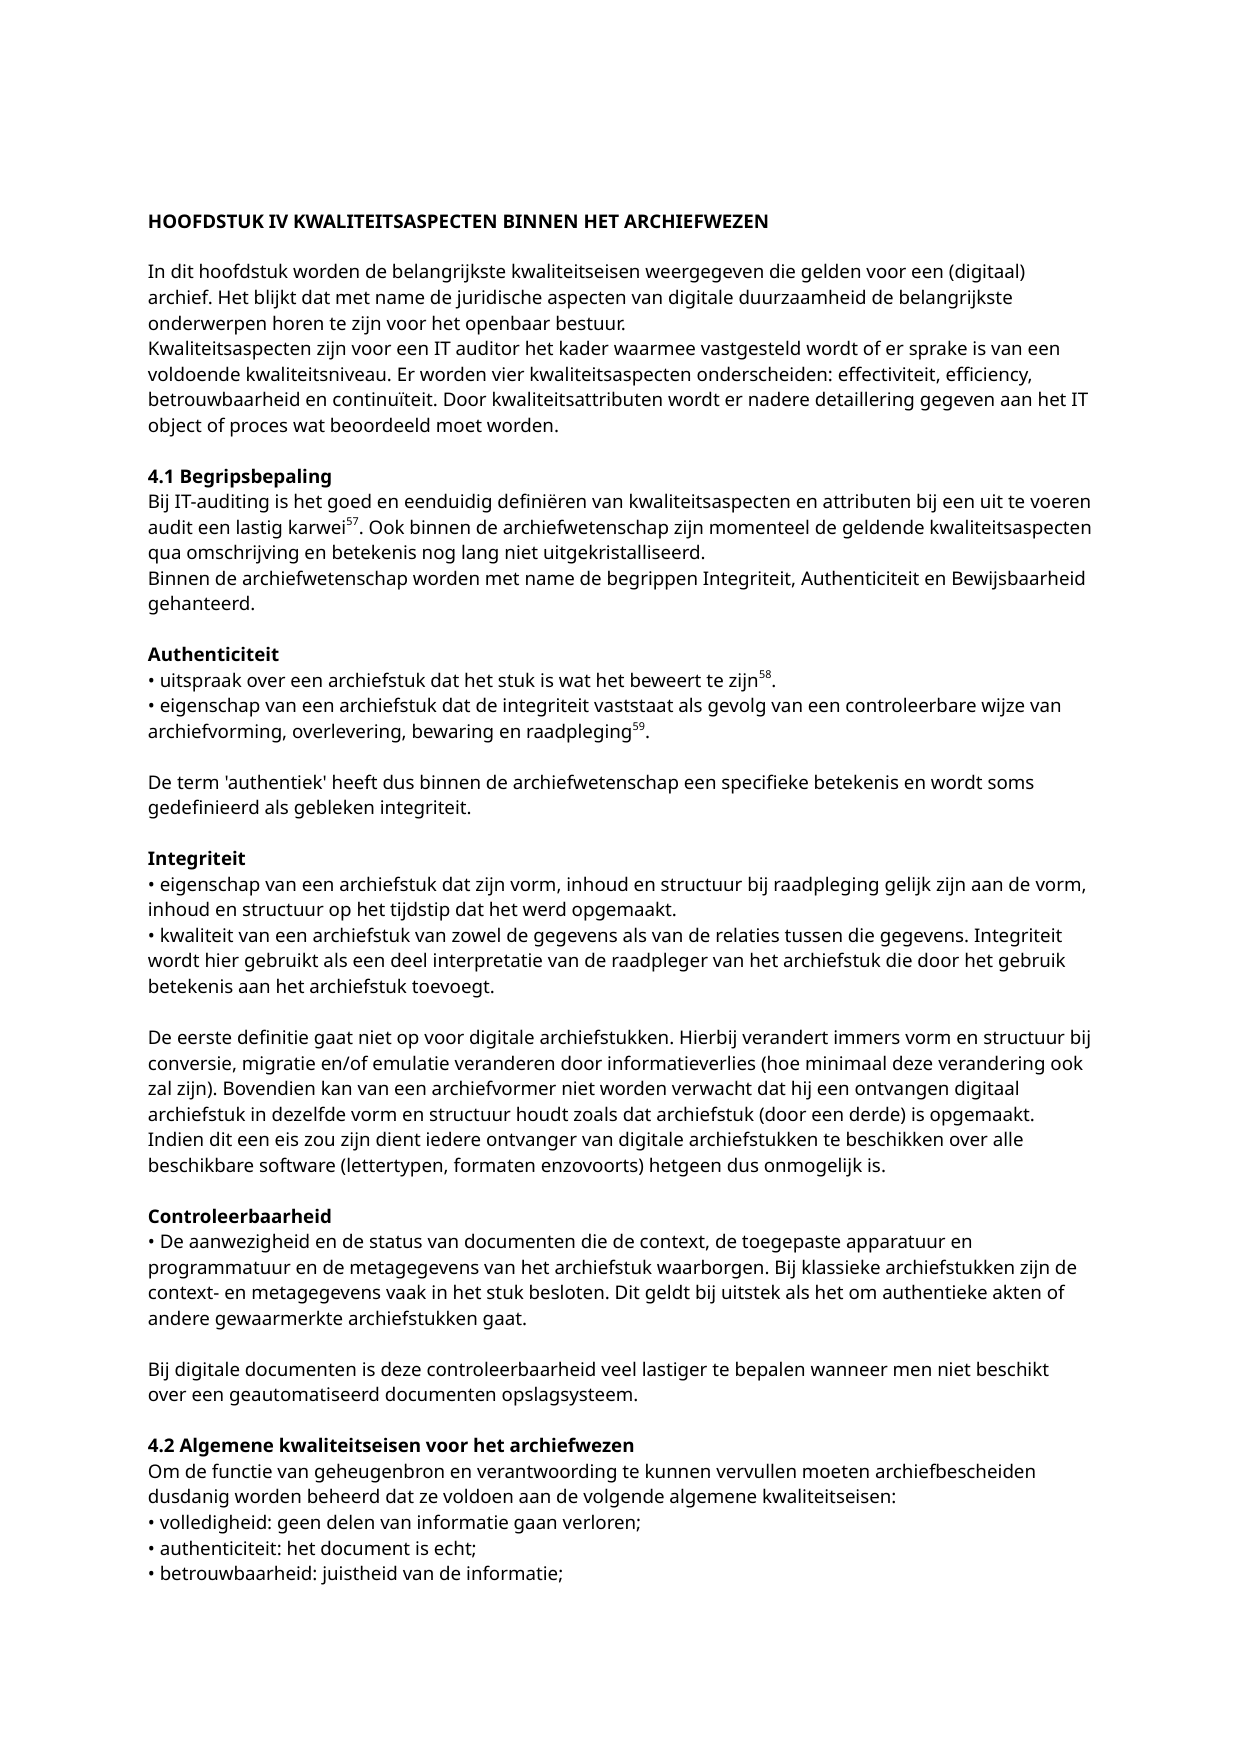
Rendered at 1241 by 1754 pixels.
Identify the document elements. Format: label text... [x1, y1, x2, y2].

text • volledigheid: geen delen van informatie gaan verloren; [148, 1509, 1093, 1535]
text De eerste definitie gaat niet op voor digitale archiefstukken. Hierbij verandert immers vorm en structuur bij conversie, migratie en/of emulatie veranderen door informatieverlies (hoe minimaal deze verandering ook zal zijn). Bovendien kan van een archiefvormer niet worden verwacht dat hij een ontvangen digitaal archiefstuk in dezelfde vorm en structuur houdt zoals dat archiefstuk (door een derde) is opgemaakt. Indien dit een eis zou zijn dient iedere ontvanger van digitale archiefstukken te beschikken over alle beschikbare software (lettertypen, formaten enzovoorts) hetgeen dus onmogelijk is. [148, 1024, 1093, 1203]
text Bij IT-auditing is het goed en eenduidig definiëren van kwaliteitsaspecten en attributen bij een uit te voeren audit een lastig karwei57. Ook binnen de archiefwetenschap zijn momenteel de geldende kwaliteitsaspecten qua omschrijving en betekenis nog lang niet uitgekristalliseerd. [148, 488, 1093, 565]
text • eigenschap van een archiefstuk dat de integriteit vaststaat als gevolg van een controleerbare wijze van archiefvorming, overlevering, bewaring en raadpleging59. [148, 693, 1093, 744]
text Om de functie van geheugenbron en verantwoording te kunnen vervullen moeten archiefbescheiden dusdanig worden beheerd dat ze voldoen aan de volgende algemene kwaliteitseisen: [148, 1458, 1093, 1509]
text Binnen de archiefwetenschap worden met name de begrippen Integriteit, Authenticiteit en Bewijsbaarheid gehanteerd. [148, 565, 1093, 642]
text 4.2 Algemene kwaliteitseisen voor het archiefwezen [148, 1433, 1093, 1458]
text Integriteit [148, 846, 1093, 871]
text • kwaliteit van een archiefstuk van zowel de gegevens als van de relaties tussen die gegevens. Integriteit wordt hier gebruikt als een deel interpretatie van de raadpleger van het archiefstuk die door het gebruik betekenis aan het archiefstuk toevoegt. [148, 922, 1093, 999]
text • authenticiteit: het document is echt; [148, 1535, 1093, 1560]
text De term 'authentiek' heeft dus binnen de archiefwetenschap een specifieke betekenis en wordt soms gedefinieerd als gebleken integriteit. [148, 769, 1093, 846]
text • eigenschap van een archiefstuk dat zijn vorm, inhoud en structuur bij raadpleging gelijk zijn aan de vorm, inhoud en structuur op het tijdstip dat het werd opgemaakt. [148, 871, 1093, 922]
text In dit hoofdstuk worden de belangrijkste kwaliteitseisen weergegeven die gelden voor een (digitaal) archief. Het blijkt dat met name de juridische aspecten van digitale duurzaamheid de belangrijkste onderwerpen horen te zijn voor het openbaar bestuur. [148, 259, 1093, 335]
text • uitspraak over een archiefstuk dat het stuk is wat het beweert te zijn58. [148, 667, 1093, 693]
text Authenticiteit [148, 642, 1093, 667]
text • De aanwezigheid en de status van documenten die de context, de toegepaste apparatuur en programmatuur en de metagegevens van het archiefstuk waarborgen. Bij klassieke archiefstukken zijn de context- en metagegevens vaak in het stuk besloten. Dit geldt bij uitstek als het om authentieke akten of andere gewaarmerkte archiefstukken gaat. [148, 1228, 1093, 1331]
subtitle HOOFDSTUK IV KWALITEITSASPECTEN BINNEN HET ARCHIEFWEZEN [148, 148, 1093, 234]
text Bij digitale documenten is deze controleerbaarheid veel lastiger te bepalen wanneer men niet beschikt over een geautomatiseerd documenten opslagsysteem. [148, 1356, 1093, 1433]
text Controleerbaarheid [148, 1203, 1093, 1228]
text 4.1 Begripsbepaling [148, 463, 1093, 488]
text Kwaliteitsaspecten zijn voor een IT auditor het kader waarmee vastgesteld wordt of er sprake is van een voldoende kwaliteitsniveau. Er worden vier kwaliteitsaspecten onderscheiden: effectiviteit, efficiency, betrouwbaarheid en continuïteit. Door kwaliteitsattributen wordt er nadere detaillering gegeven aan het IT object of proces wat beoordeeld moet worden. [148, 335, 1093, 463]
text • betrouwbaarheid: juistheid van de informatie; [148, 1560, 1093, 1586]
